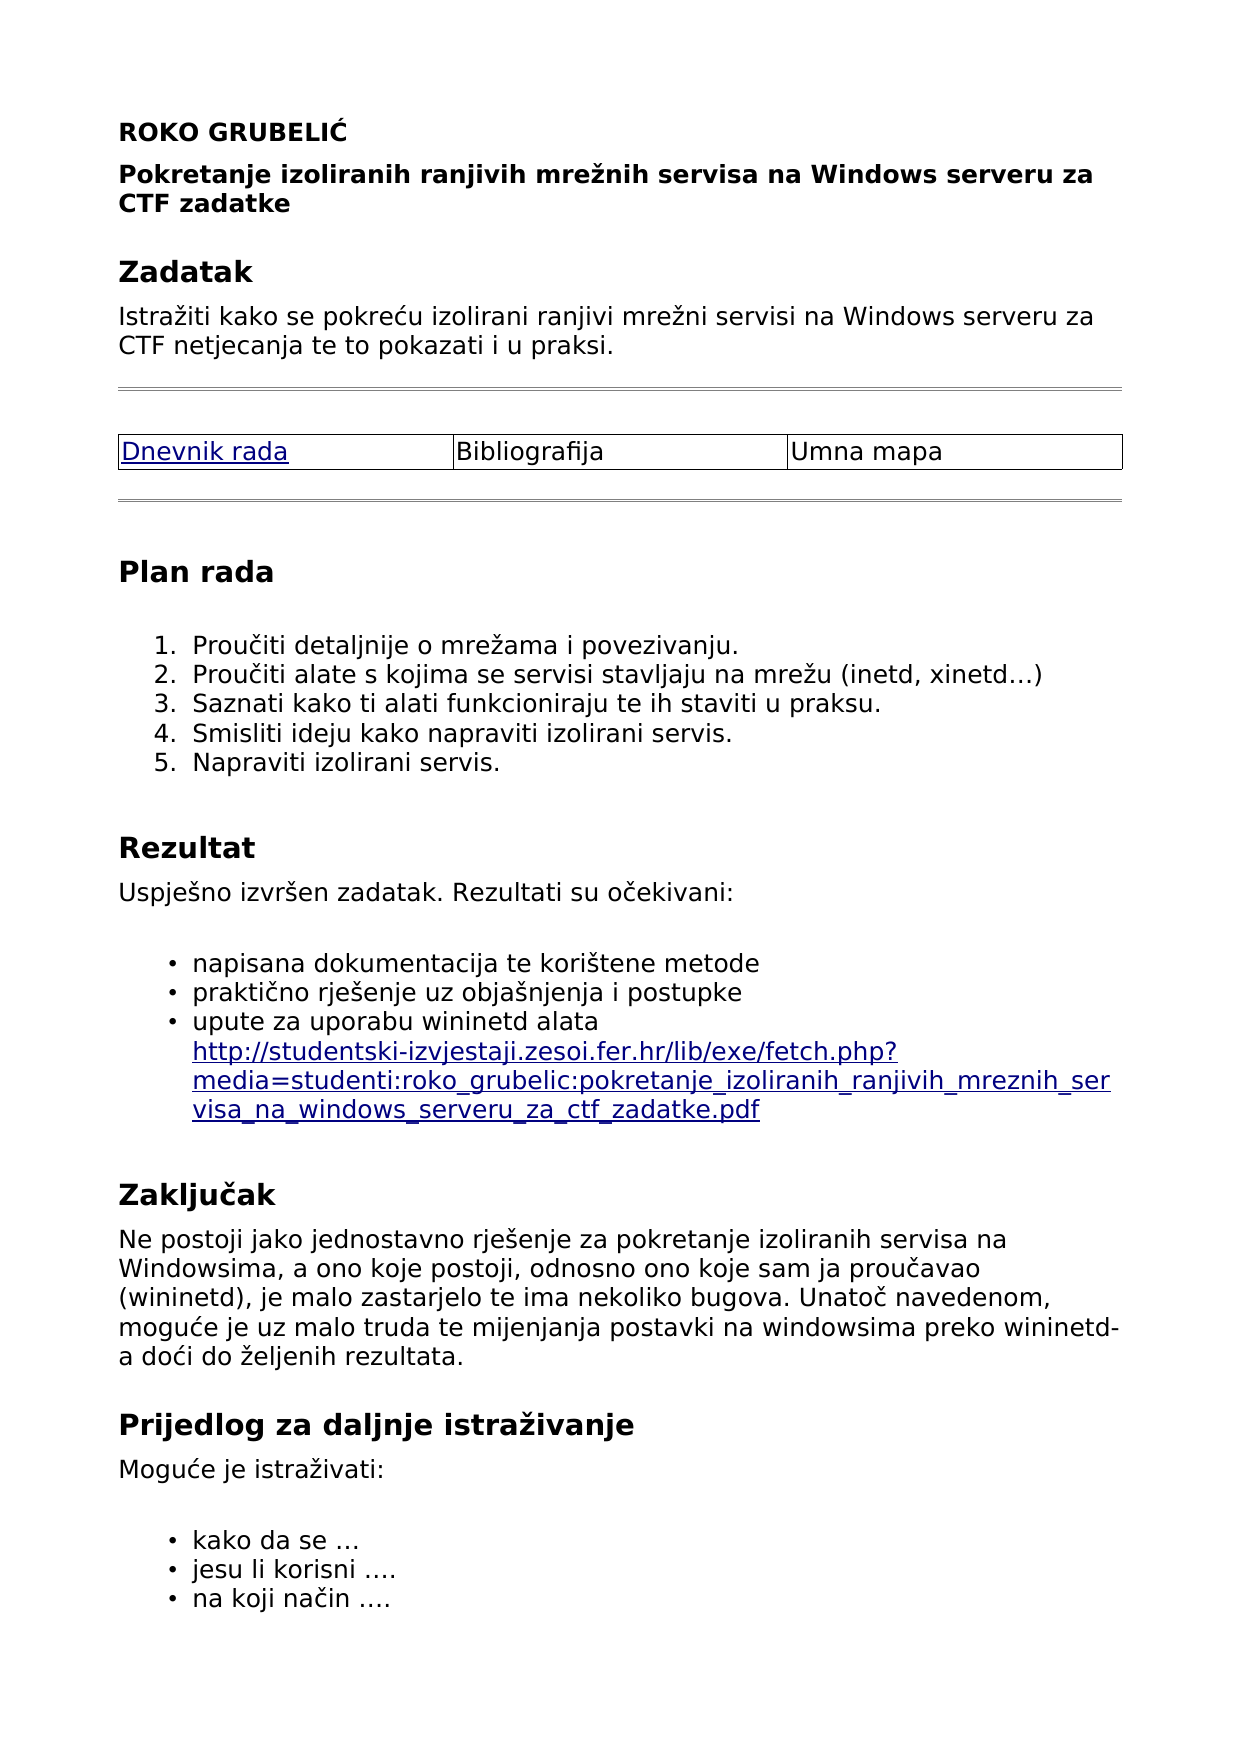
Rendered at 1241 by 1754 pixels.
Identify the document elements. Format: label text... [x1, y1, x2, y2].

text Uspješno izvršen zadatak. Rezultati su očekivani: [118, 878, 1122, 907]
table_header Dnevnik rada [119, 435, 453, 469]
text Ne postoji jako jednostavno rješenje za pokretanje izoliranih servisa na Windowsima, a ono koje postoji, odnosno ono koje sam ja proučavao (wininetd), je malo zastarjelo te ima nekoliko bugova. Unatoč navedenom, moguće je uz malo truda te mijenjanja postavki na windowsima preko wininetd-a doći do željenih rezultata. [118, 1225, 1122, 1371]
list Napraviti izolirani servis. [177, 748, 1122, 777]
list napisana dokumentacija te korištene metode [177, 949, 1122, 978]
list Saznati kako ti alati funkcioniraju te ih staviti u praksu. [177, 690, 1122, 719]
text ROKO GRUBELIĆ [118, 118, 1122, 147]
text Moguće je istraživati: [118, 1455, 1122, 1484]
table_header Umna mapa [788, 435, 1122, 469]
subtitle Zaključak [118, 1179, 1122, 1213]
list Smisliti ideju kako napraviti izolirani servis. [177, 719, 1122, 748]
list na koji način …. [177, 1584, 1122, 1614]
list jesu li korisni …. [177, 1555, 1122, 1584]
list Proučiti detaljnije o mrežama i povezivanju. [177, 631, 1122, 661]
subtitle Plan rada [118, 555, 1122, 589]
table_header Bibliografija [454, 435, 787, 469]
subtitle Rezultat [118, 832, 1122, 866]
subtitle Zadatak [118, 256, 1122, 289]
text Pokretanje izoliranih ranjivih mrežnih servisa na Windows serveru za CTF zadatke [118, 160, 1122, 218]
text Istražiti kako se pokreću izolirani ranjivi mrežni servisi na Windows serveru za CTF netjecanja te to pokazati i u praksi. [118, 302, 1122, 360]
list praktično rješenje uz objašnjenja i postupke [177, 978, 1122, 1008]
subtitle Prijedlog za daljnje istraživanje [118, 1408, 1122, 1442]
list kako da se … [177, 1526, 1122, 1555]
list Proučiti alate s kojima se servisi stavljaju na mrežu (inetd, xinetd…) [177, 661, 1122, 690]
list upute za uporabu wininetd alata http://studentski-izvjestaji.zesoi.fer.hr/lib/exe/fetch.php?media=studenti:roko_grubelic:pokretanje_izoliranih_ranjivih_mreznih_servisa_na_windows_serveru_za_ctf_zadatke.pdf [177, 1008, 1122, 1124]
